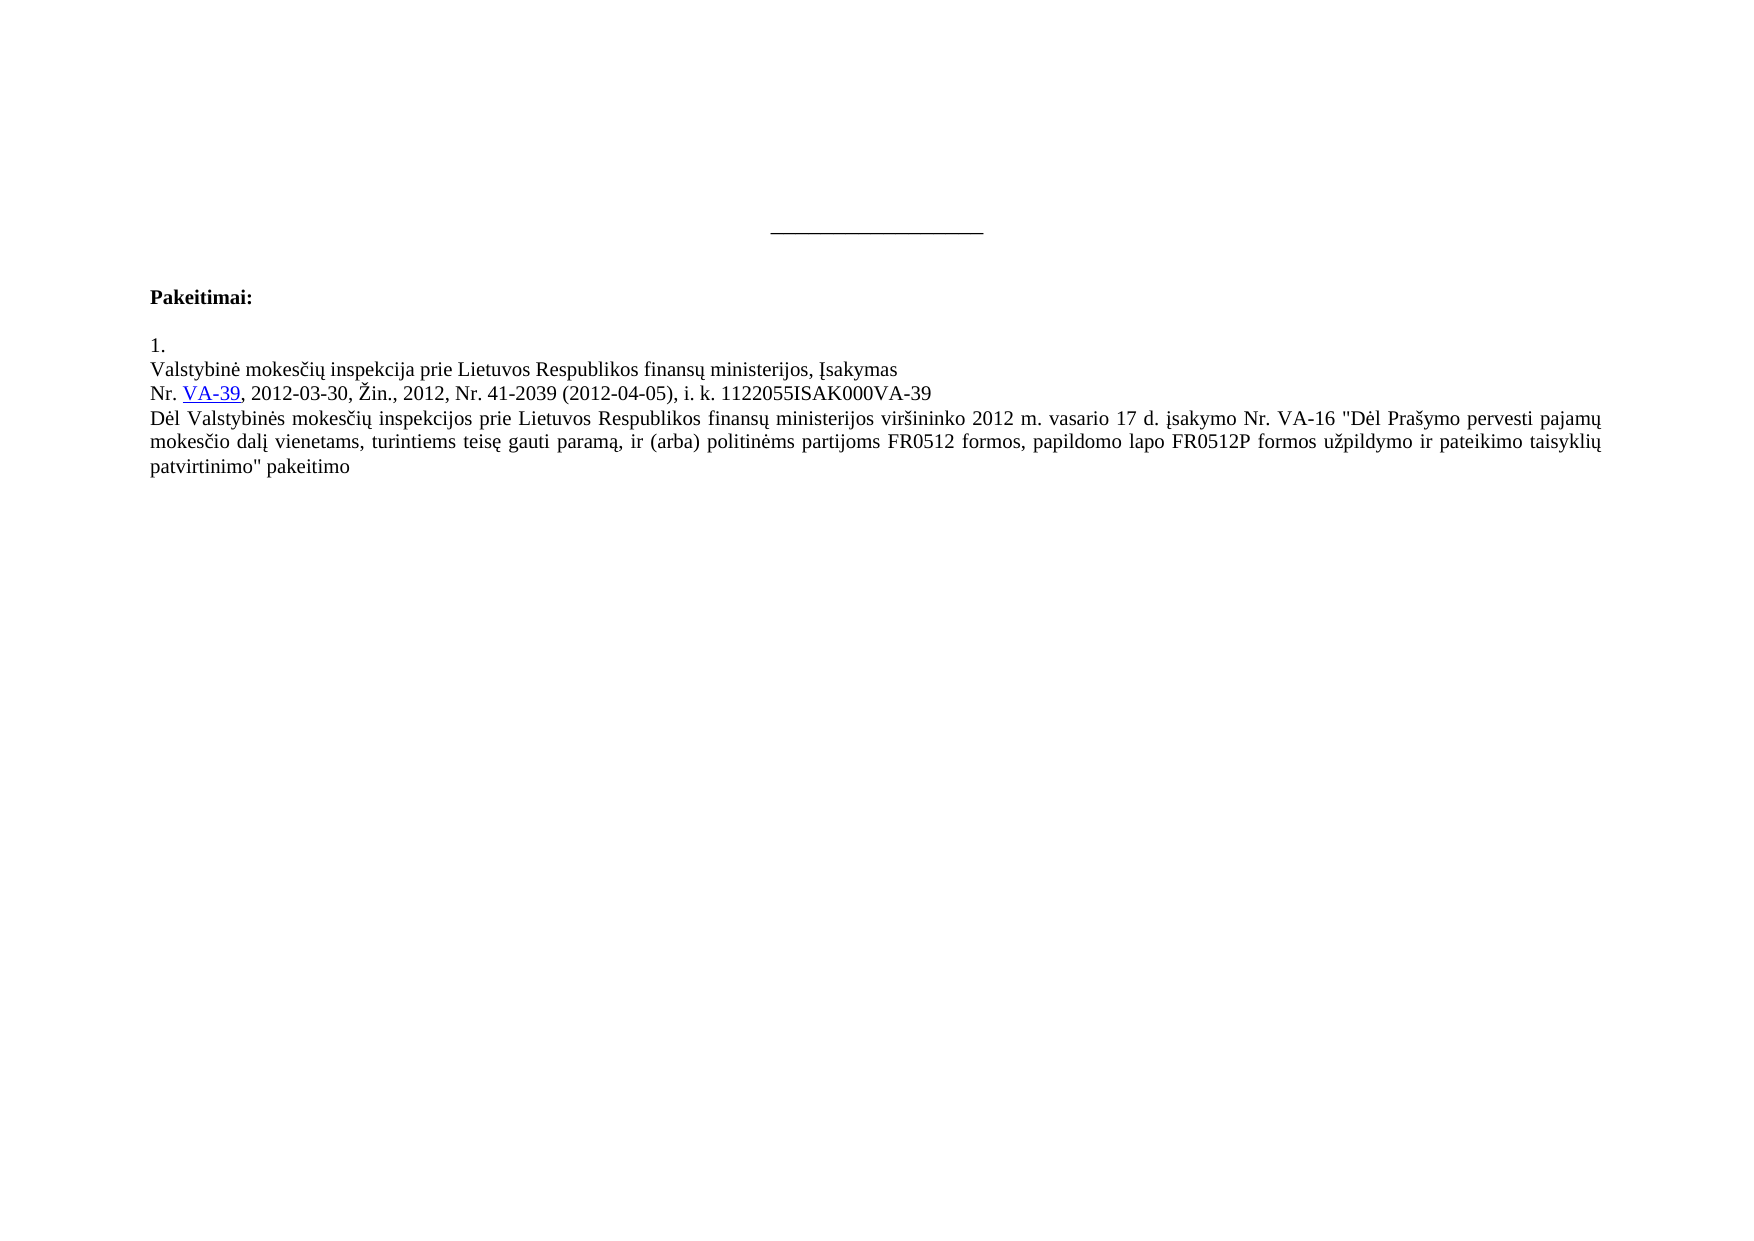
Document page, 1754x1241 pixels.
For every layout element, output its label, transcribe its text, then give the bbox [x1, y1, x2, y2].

text Pakeitimai: [150, 285, 1603, 309]
text Nr. VA-39, 2012-03-30, Žin., 2012, Nr. 41-2039 (2012-04-05), i. k. 1122055ISAK000VA-39 [150, 381, 1603, 405]
text _________________ [150, 208, 1603, 237]
text Dėl Valstybinės mokesčių inspekcijos prie Lietuvos Respublikos finansų ministerijos viršininko 2012 m. vasario 17 d. įsakymo Nr. VA-16 "Dėl Prašymo pervesti pajamų mokesčio dalį vienetams, turintiems teisę gauti paramą, ir (arba) politinėms partijoms FR0512 formos, papildomo lapo FR0512P formos užpildymo ir pateikimo taisyklių patvirtinimo" pakeitimo [150, 405, 1603, 478]
text 1. [150, 333, 1603, 357]
text Valstybinė mokesčių inspekcija prie Lietuvos Respublikos finansų ministerijos, Įsakymas [150, 357, 1603, 381]
